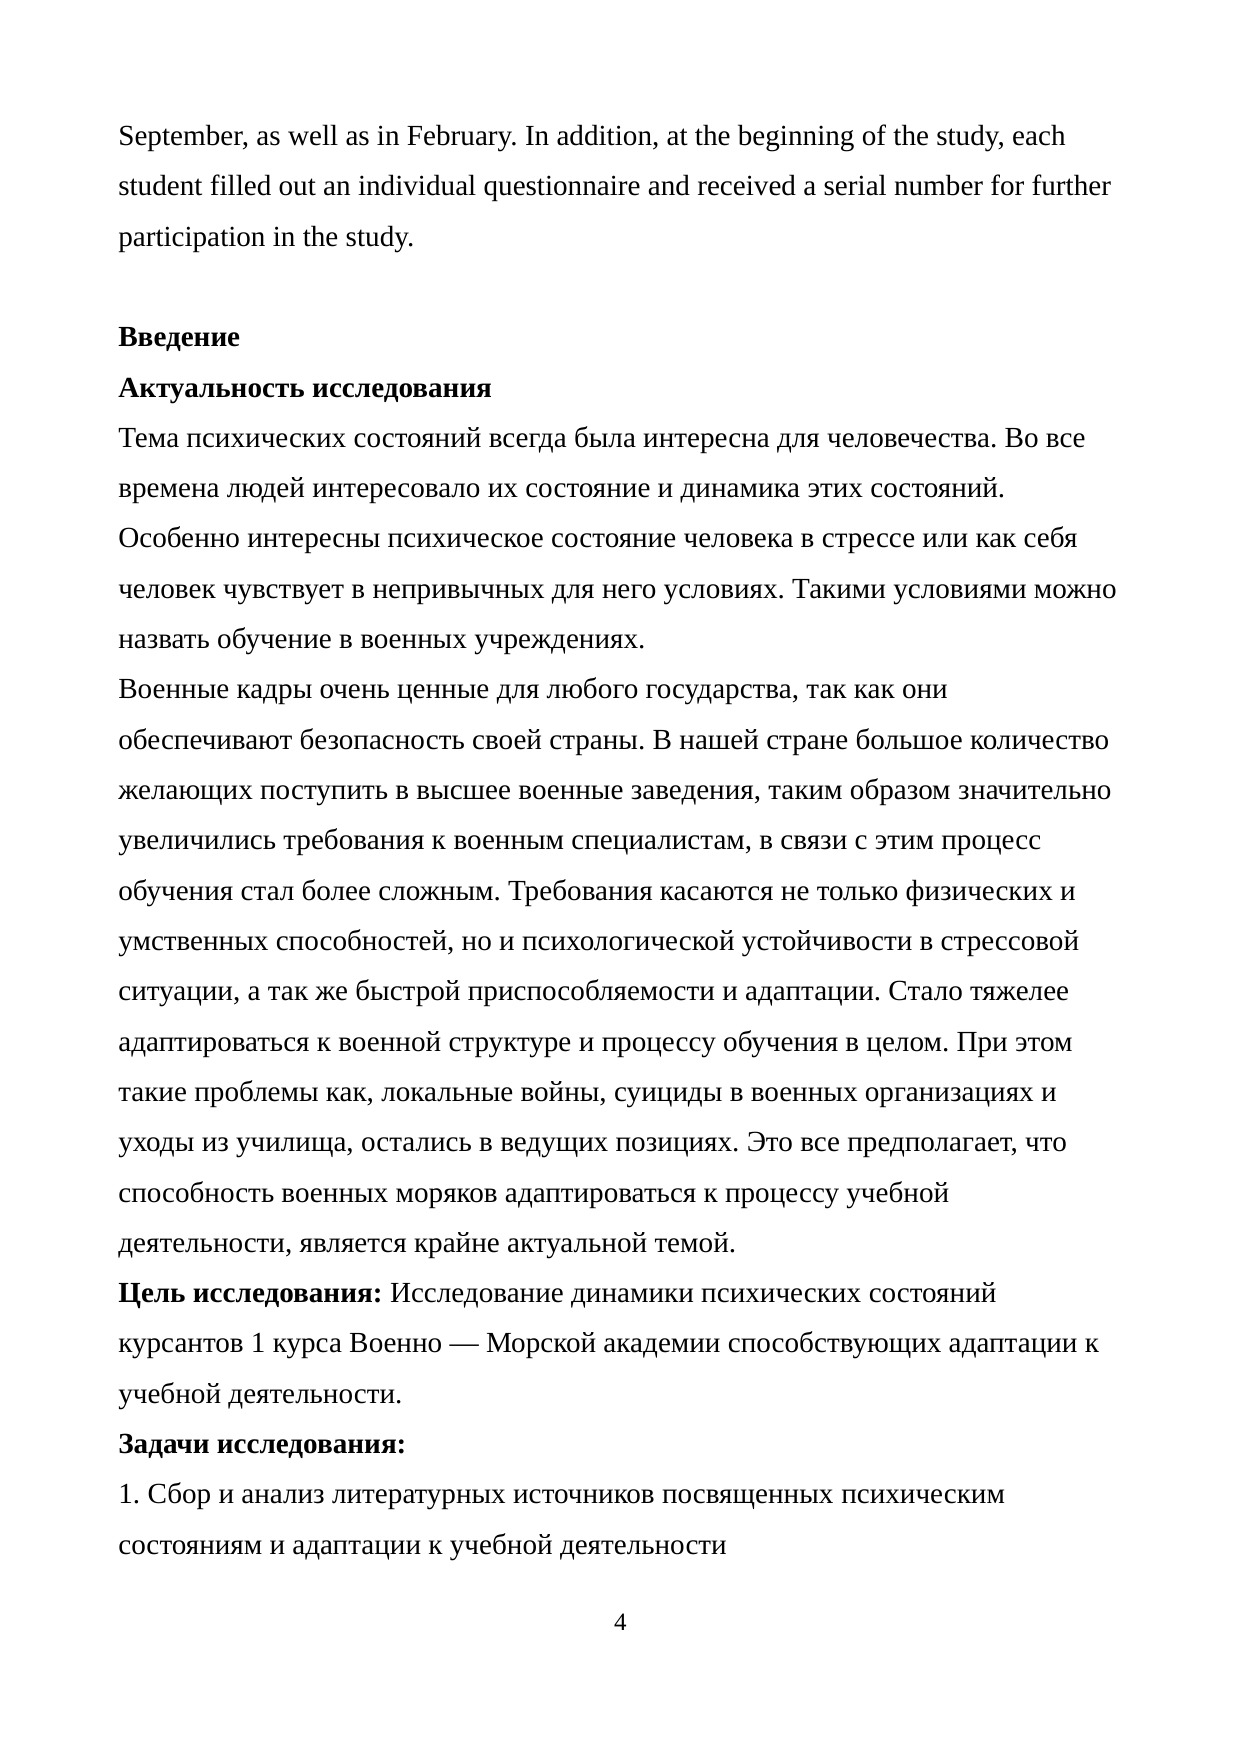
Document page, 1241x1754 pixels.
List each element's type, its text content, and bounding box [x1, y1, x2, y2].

text Введение [118, 319, 1122, 353]
text Актуальность исследования [118, 370, 1122, 403]
text 1. Сбор и анализ литературных источников посвященных психическим состояниям и адаптации к учебной деятельности [118, 1477, 1122, 1560]
text Задачи исследования: [118, 1426, 1122, 1460]
text Военные кадры очень ценные для любого государства, так как они обеспечивают безопасность своей страны. В нашей стране большое количество желающих поступить в высшее военные заведения, таким образом значительно увеличились требования к военным специалистам, в связи с этим процесс обучения стал более сложным. Требования касаются не только физических и умственных способностей, но и психологической устойчивости в стрессовой ситуации, а так же быстрой приспособляемости и адаптации. Стало тяжелее адаптироваться к военной структуре и процессу обучения в целом. При этом такие проблемы как, локальные войны, суициды в военных организациях и уходы из училища, остались в ведущих позициях. Это все предполагает, что способность военных моряков адаптироваться к процессу учебной деятельности, является крайне актуальной темой. [118, 672, 1122, 1258]
text September, as well as in February. In addition, at the beginning of the study, each student filled out an individual questionnaire and received a serial number for further participation in the study. [118, 118, 1122, 252]
text Цель исследования: Исследование динамики психических состояний курсантов 1 курса Военно — Морской академии способствующих адаптации к учебной деятельности. [118, 1275, 1122, 1409]
text Тема психических состояний всегда была интересна для человечества. Во все времена людей интересовало их состояние и динамика этих состояний. Особенно интересны психическое состояние человека в стрессе или как себя человек чувствует в непривычных для него условиях. Такими условиями можно назвать обучение в военных учреждениях. [118, 420, 1122, 655]
